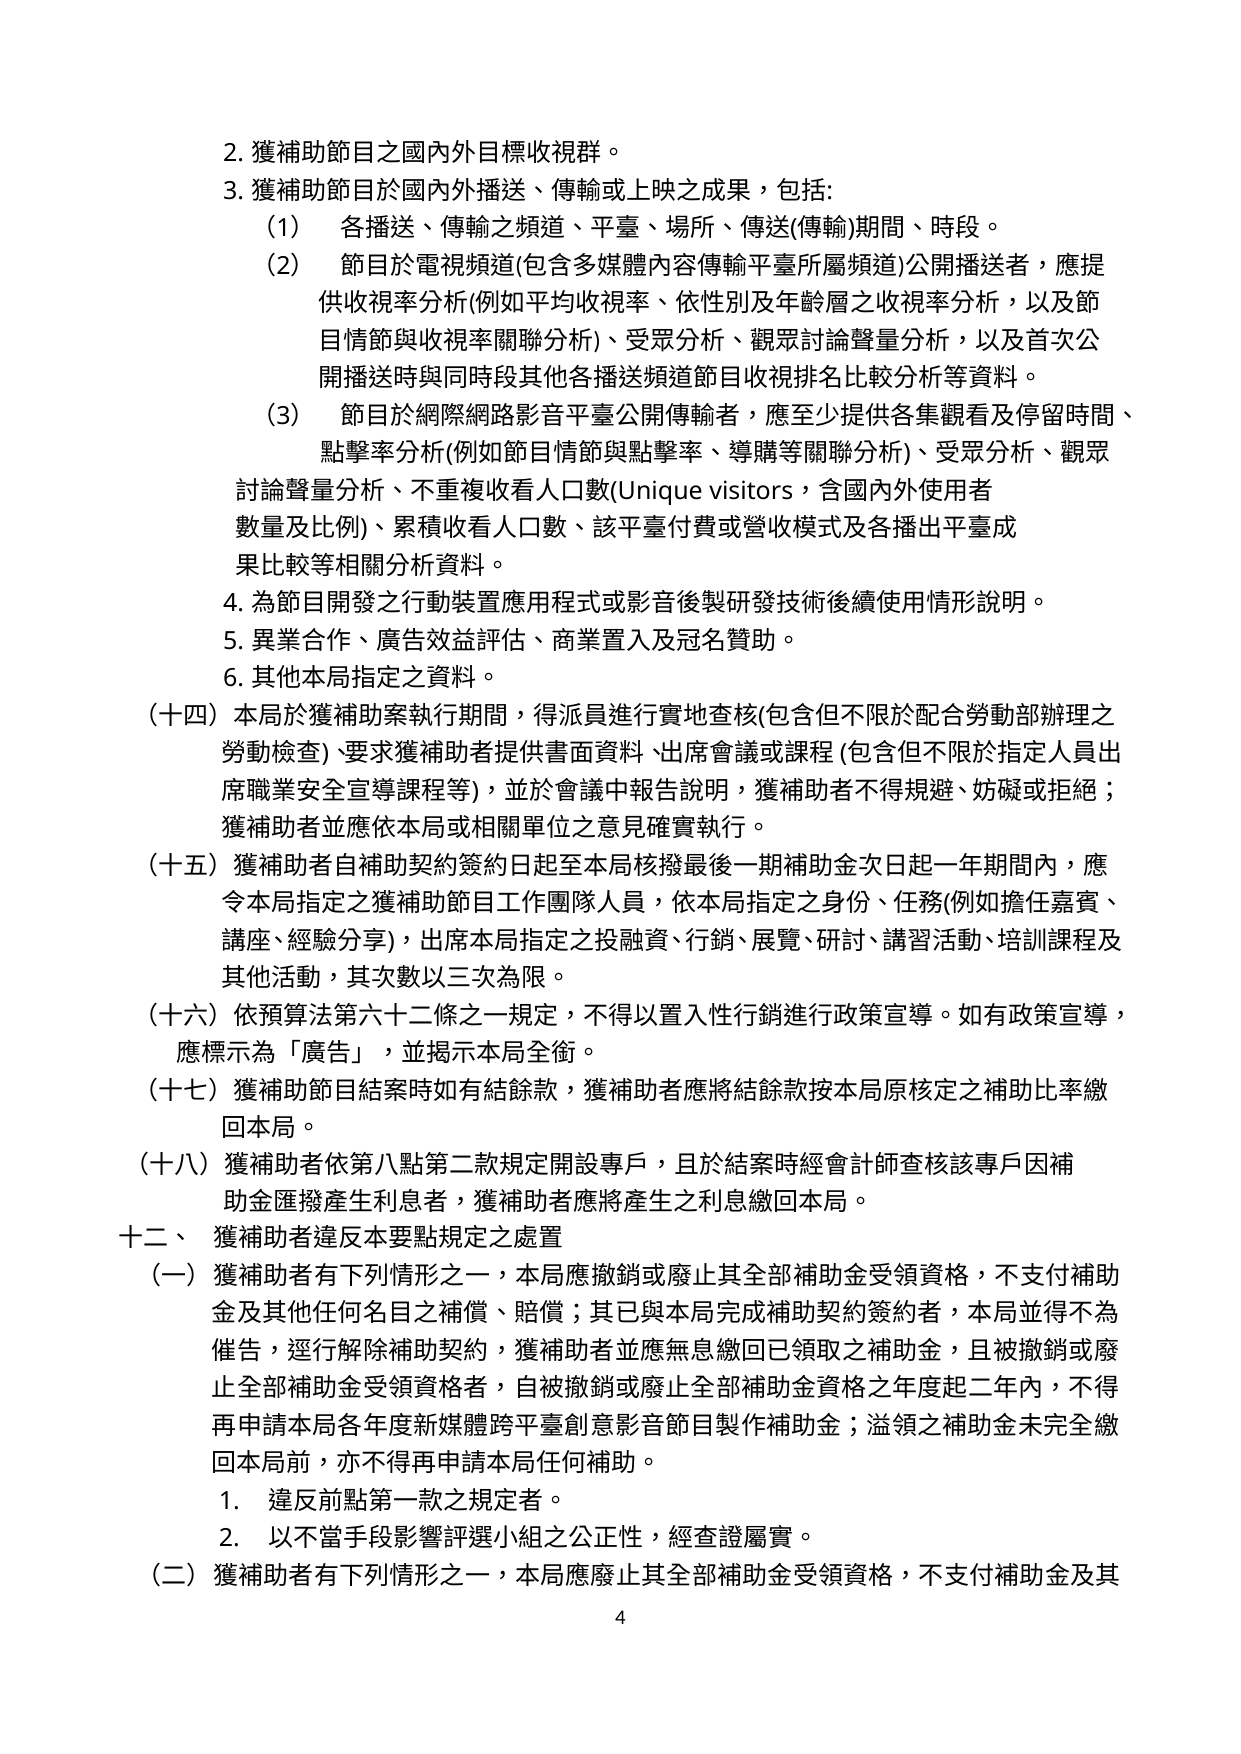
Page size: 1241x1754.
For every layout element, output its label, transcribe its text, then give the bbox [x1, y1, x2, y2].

list 開播送時與同時段其他各播送頻道節目收視排名比較分析等資料。 [251, 357, 1122, 395]
list 供收視率分析(例如平均收視率、依性別及年齡層之收視率分析，以及節 [251, 282, 1122, 320]
list 異業合作、廣告效益評估、商業置入及冠名贊助。 [223, 620, 1122, 657]
text （十六）依預算法第六十二條之一規定，不得以置入性行銷進行政策宣導。如有政策宣導， [133, 995, 1122, 1032]
list 目情節與收視率關聯分析)、受眾分析、觀眾討論聲量分析，以及首次公 [251, 320, 1122, 357]
list 違反前點第一款之規定者。 [219, 1480, 1122, 1517]
text 點擊率分析(例如節目情節與點擊率、導購等關聯分析)、受眾分析、觀眾 [301, 432, 1122, 470]
list 以不當手段影響評選小組之公正性，經查證屬實。 [219, 1517, 1122, 1555]
text 應標示為「廣告」，並揭示本局全銜。 [118, 1032, 1122, 1070]
list 各播送、傳輸之頻道、平臺、場所、傳送(傳輸)期間、時段。 [251, 207, 1122, 245]
text 討論聲量分析、不重複收看人口數(Unique visitors，含國內外使用者 [118, 470, 1122, 507]
list 其他本局指定之資料。 [223, 657, 1122, 695]
list 獲補助節目之國內外目標收視群。 [223, 132, 1122, 170]
list 獲補助者違反本要點規定之處置 [118, 1217, 1122, 1255]
text （十四）本局於獲補助案執行期間，得派員進行實地查核(包含但不限於配合勞動部辦理之勞動檢查)、要求獲補助者提供書面資料、出席會議或課程 (包含但不限於指定人員出席職業安全宣導課程等)，並於會議中報告說明，獲補助者不得規避、妨礙或拒絕；獲補助者並應依本局或相關單位之意見確實執行。 [133, 695, 1122, 845]
text （十五）獲補助者自補助契約簽約日起至本局核撥最後一期補助金次日起一年期間內，應令本局指定之獲補助節目工作團隊人員，依本局指定之身份、任務(例如擔任嘉賓、講座、經驗分享)，出席本局指定之投融資、行銷、展覽、研討、講習活動、培訓課程及其他活動，其次數以三次為限。 [133, 845, 1122, 995]
list 獲補助節目於國內外播送、傳輸或上映之成果，包括: [223, 170, 1122, 207]
text （十七）獲補助節目結案時如有結餘款，獲補助者應將結餘款按本局原核定之補助比率繳回本局。 [133, 1070, 1122, 1145]
list 節目於電視頻道(包含多媒體內容傳輸平臺所屬頻道)公開播送者，應提 [251, 245, 1122, 282]
list 為節目開發之行動裝置應用程式或影音後製研發技術後續使用情形說明。 [223, 582, 1122, 620]
list 節目於網際網路影音平臺公開傳輸者，應至少提供各集觀看及停留時間、 [251, 395, 1122, 432]
text 數量及比例)、累積收看人口數、該平臺付費或營收模式及各播出平臺成 [118, 507, 1122, 545]
text 果比較等相關分析資料。 [118, 545, 1122, 582]
list 獲補助者有下列情形之一，本局應廢止其全部補助金受領資格，不支付補助金及其 [137, 1555, 1122, 1592]
text 助金匯撥產生利息者，獲補助者應將產生之利息繳回本局。 [118, 1181, 1122, 1217]
list 獲補助者有下列情形之一，本局應撤銷或廢止其全部補助金受領資格，不支付補助金及其他任何名目之補償、賠償；其已與本局完成補助契約簽約者，本局並得不為催告，逕行解除補助契約，獲補助者並應無息繳回已領取之補助金，且被撤銷或廢止全部補助金受領資格者，自被撤銷或廢止全部補助金資格之年度起二年內，不得再申請本局各年度新媒體跨平臺創意影音節目製作補助金；溢領之補助金未完全繳回本局前，亦不得再申請本局任何補助。 [137, 1255, 1122, 1480]
text （十八）獲補助者依第八點第二款規定開設專戶，且於結案時經會計師查核該專戶因補 [118, 1145, 1122, 1181]
